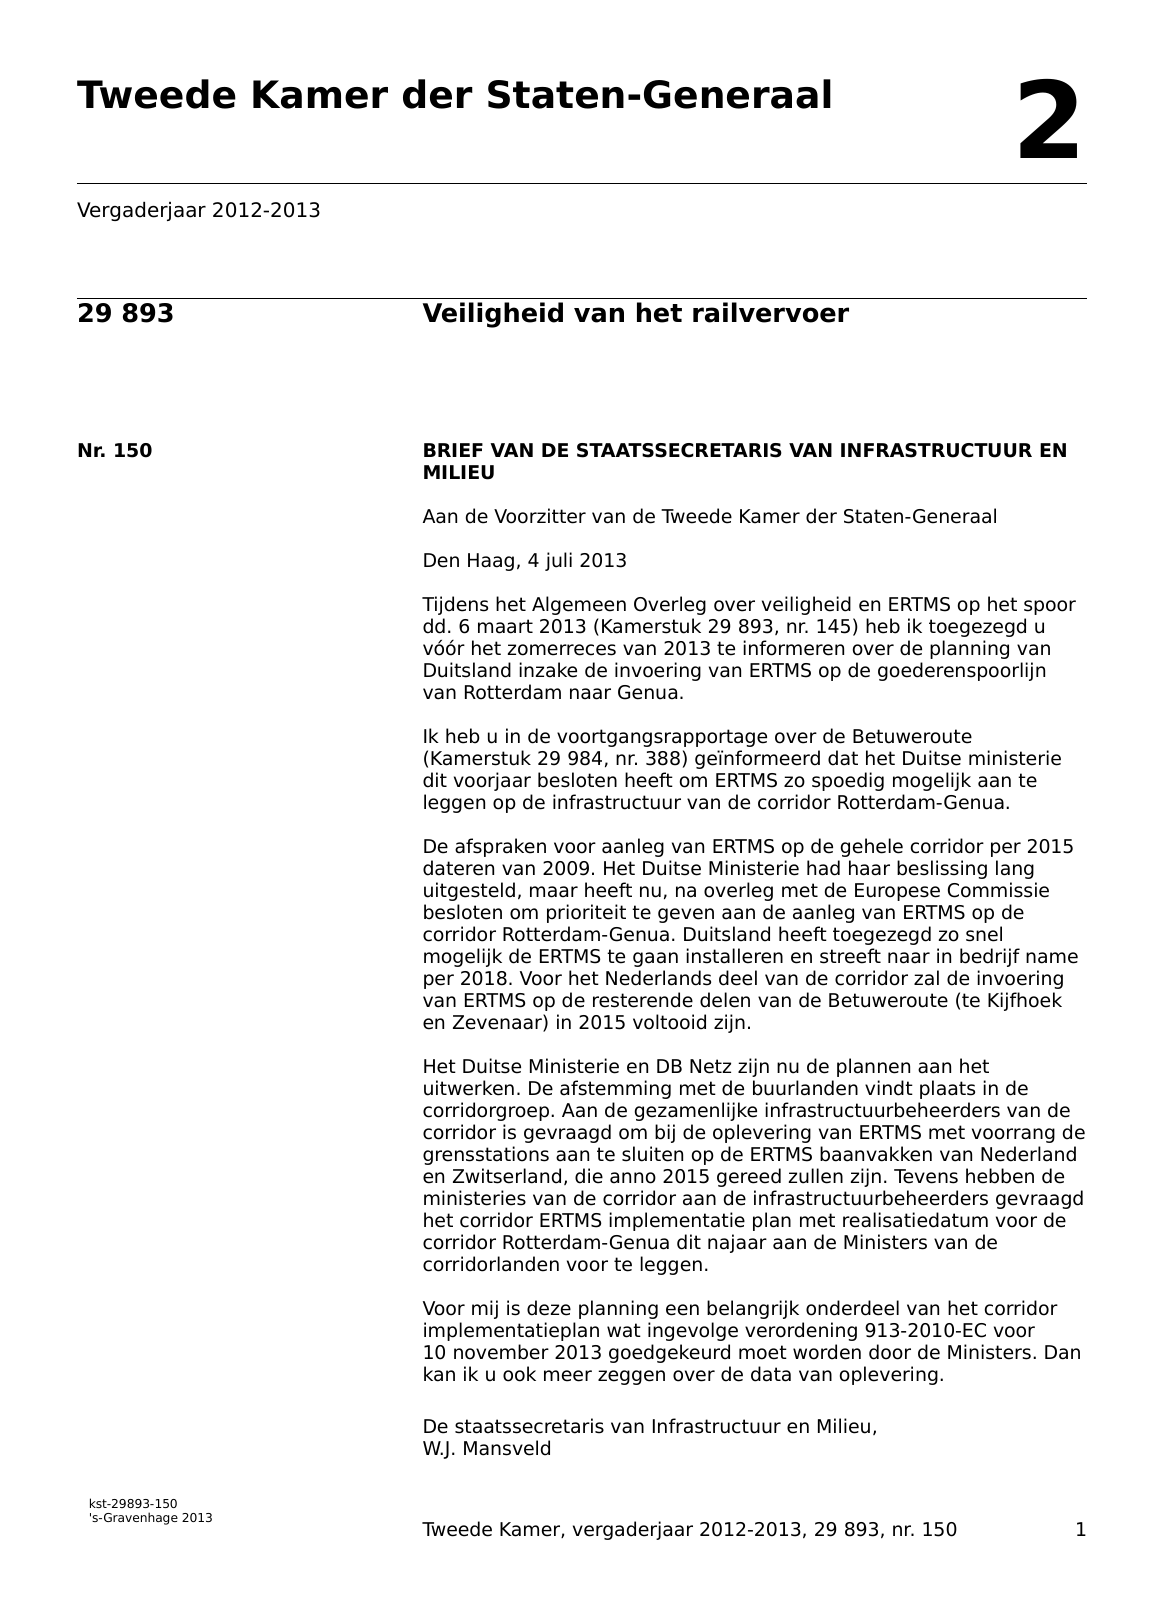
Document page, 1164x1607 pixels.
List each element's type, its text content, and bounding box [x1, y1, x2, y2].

text Het Duitse Ministerie en DB Netz zijn nu de plannen aan het uitwerken. De afstemming met de buurlanden vindt plaats in de corridorgroep. Aan de gezamenlijke infrastructuurbeheerders van de corridor is gevraagd om bij de oplevering van ERTMS met voorrang de grensstations aan te sluiten op de ERTMS baanvakken van Nederland en Zwitserland, die anno 2015 gereed zullen zijn. Tevens hebben de ministeries van de corridor aan de infrastructuurbeheerders gevraagd het corridor ERTMS implementatie plan met realisatiedatum voor de corridor Rotterdam-Genua dit najaar aan de Ministers van de corridorlanden voor te leggen. [422, 1056, 1087, 1276]
text De afspraken voor aanleg van ERTMS op de gehele corridor per 2015 dateren van 2009. Het Duitse Ministerie had haar beslissing lang uitgesteld, maar heeft nu, na overleg met de Europese Commissie besloten om prioriteit te geven aan de aanleg van ERTMS op de corridor Rotterdam-Genua. Duitsland heeft toegezegd zo snel mogelijk de ERTMS te gaan installeren en streeft naar in bedrijf name per 2018. Voor het Nederlands deel van de corridor zal de invoering van ERTMS op de resterende delen van de Betuweroute (te Kijfhoek en Zevenaar) in 2015 voltooid zijn. [422, 836, 1087, 1034]
table_header 2 [886, 59, 1087, 183]
table_cell Vergaderjaar 2012-2013 [77, 184, 1087, 298]
table_header Tweede Kamer der Staten-Generaal [77, 59, 886, 183]
subtitle Nr. 150 BRIEF VAN DE STAATSSECRETARIS VAN INFRASTRUCTUUR EN MILIEU [77, 440, 1087, 484]
text De staatssecretaris van Infrastructuur en Milieu, W.J. Mansveld [422, 1416, 1087, 1460]
text Den Haag, 4 juli 2013 [422, 550, 1087, 572]
text Ik heb u in de voortgangsrapportage over de Betuweroute (Kamerstuk 29 984, nr. 388) geïnformeerd dat het Duitse ministerie dit voorjaar besloten heeft om ERTMS zo spoedig mogelijk aan te leggen op de infrastructuur van de corridor Rotterdam-Genua. [422, 726, 1087, 814]
text 's-Gravenhage 2013 [88, 1511, 323, 1525]
text Voor mij is deze planning een belangrijk onderdeel van het corridor implementatieplan wat ingevolge verordening 913-2010-EC voor 10 november 2013 goedgekeurd moet worden door de Ministers. Dan kan ik u ook meer zeggen over de data van oplevering. [422, 1298, 1087, 1386]
subtitle 29 893 Veiligheid van het railvervoer [77, 299, 1087, 329]
text Tijdens het Algemeen Overleg over veiligheid en ERTMS op het spoor dd. 6 maart 2013 (Kamerstuk 29 893, nr. 145) heb ik toegezegd u vóór het zomerreces van 2013 te informeren over de planning van Duitsland inzake de invoering van ERTMS op de goederenspoorlijn van Rotterdam naar Genua. [422, 594, 1087, 704]
text Aan de Voorzitter van de Tweede Kamer der Staten-Generaal [422, 506, 1087, 528]
text kst-29893-150 [88, 1497, 323, 1511]
